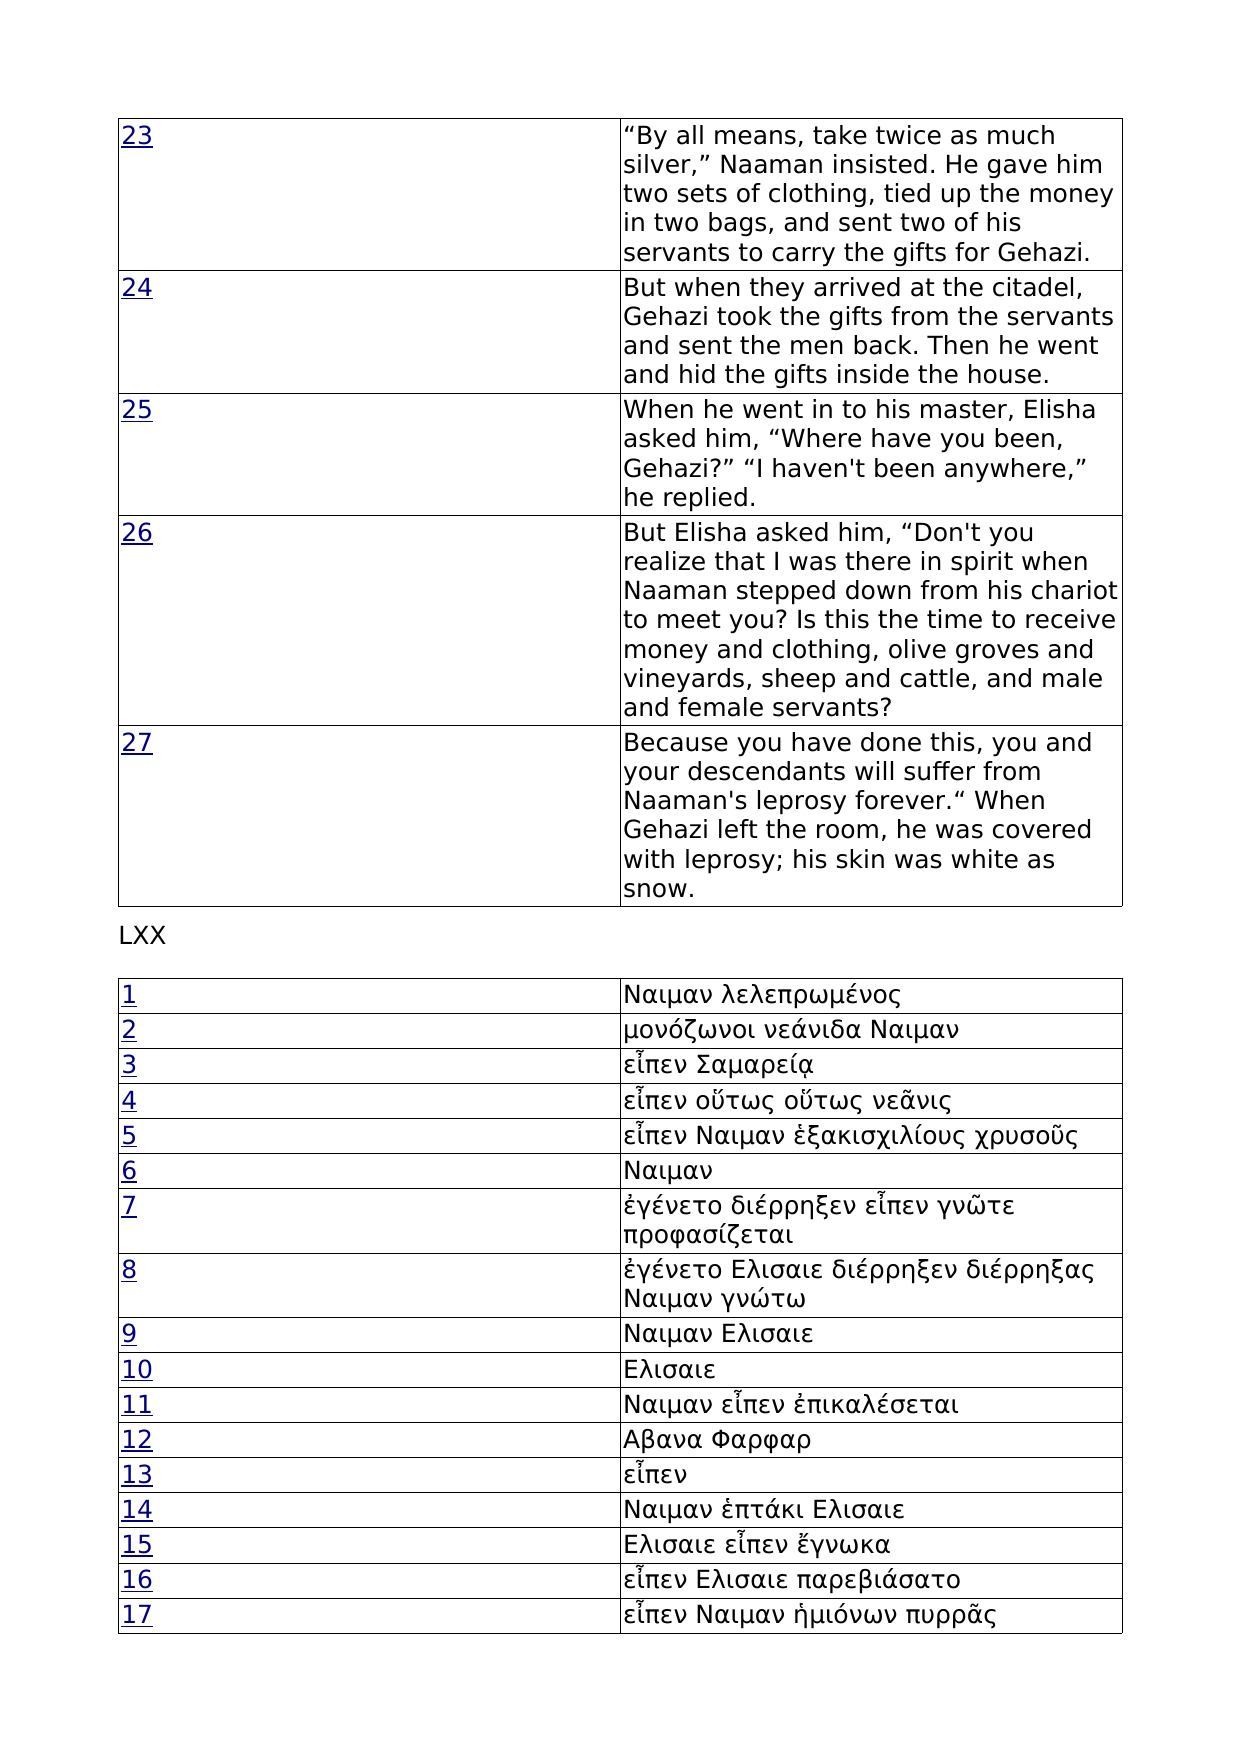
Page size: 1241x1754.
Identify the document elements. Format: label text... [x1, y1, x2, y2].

table_cell 11 [119, 1388, 620, 1422]
table_cell εἶπεν Ναιμαν ἑξακισχιλίους χρυσοῦς [621, 1119, 1122, 1153]
table_cell 23 [119, 119, 620, 270]
table_cell 9 [119, 1318, 620, 1352]
table_cell Ναιμαν [621, 1154, 1122, 1188]
table_cell Ελισαιε [621, 1353, 1122, 1387]
table_cell 17 [119, 1599, 620, 1633]
table_cell 5 [119, 1119, 620, 1153]
table_cell ἐγένετο Ελισαιε διέρρηξεν διέρρηξας Ναιμαν γνώτω [621, 1254, 1122, 1317]
table_cell 4 [119, 1084, 620, 1118]
table_cell εἶπεν Σαμαρείᾳ [621, 1049, 1122, 1083]
table_cell Ελισαιε εἶπεν ἔγνωκα [621, 1528, 1122, 1562]
table_cell 14 [119, 1493, 620, 1527]
table_cell 6 [119, 1154, 620, 1188]
table_cell 8 [119, 1254, 620, 1317]
table_cell 15 [119, 1528, 620, 1562]
table_cell 10 [119, 1353, 620, 1387]
table_cell Ναιμαν Ελισαιε [621, 1318, 1122, 1352]
table_cell Ναιμαν εἶπεν ἐπικαλέσεται [621, 1388, 1122, 1422]
table_cell 26 [119, 516, 620, 725]
table_cell 27 [119, 726, 620, 906]
table_cell But when they arrived at the citadel, Gehazi took the gifts from the servants and sent the men back. Then he went and hid the gifts inside the house. [621, 271, 1122, 392]
table_cell Because you have done this, you and your descendants will suffer from Naaman's leprosy forever.“ When Gehazi left the room, he was covered with leprosy; his skin was white as snow. [621, 726, 1122, 906]
table_cell 3 [119, 1049, 620, 1083]
table_cell 2 [119, 1014, 620, 1048]
table_cell μονόζωνοι νεάνιδα Ναιμαν [621, 1014, 1122, 1048]
table_cell 7 [119, 1189, 620, 1252]
table_cell εἶπεν Ναιμαν ἡμιόνων πυρρᾶς [621, 1599, 1122, 1633]
table_cell εἶπεν Ελισαιε παρεβιάσατο [621, 1564, 1122, 1597]
table_cell Ναιμαν ἑπτάκι Ελισαιε [621, 1493, 1122, 1527]
table_cell 16 [119, 1564, 620, 1597]
table_cell ἐγένετο διέρρηξεν εἶπεν γνῶτε προφασίζεται [621, 1189, 1122, 1252]
table_cell 13 [119, 1458, 620, 1492]
table_cell εἶπεν οὕτως οὕτως νεᾶνις [621, 1084, 1122, 1118]
table_cell “By all means, take twice as much silver,” Naaman insisted. He gave him two sets of clothing, tied up the money in two bags, and sent two of his servants to carry the gifts for Gehazi. [621, 119, 1122, 270]
table_cell But Elisha asked him, “Don't you realize that I was there in spirit when Naaman stepped down from his chariot to meet you? Is this the time to receive money and clothing, olive groves and vineyards, sheep and cattle, and male and female servants? [621, 516, 1122, 725]
table_cell εἶπεν [621, 1458, 1122, 1492]
table_header 1 [119, 979, 620, 1013]
table_cell 12 [119, 1423, 620, 1457]
table_cell 25 [119, 394, 620, 515]
table_header Ναιμαν λελεπρωμένος [621, 979, 1122, 1013]
table_cell 24 [119, 271, 620, 392]
table_cell When he went in to his master, Elisha asked him, “Where have you been, Gehazi?” “I haven't been anywhere,” he replied. [621, 394, 1122, 515]
table_cell Αβανα Φαρφαρ [621, 1423, 1122, 1457]
text LXX [118, 921, 1122, 950]
